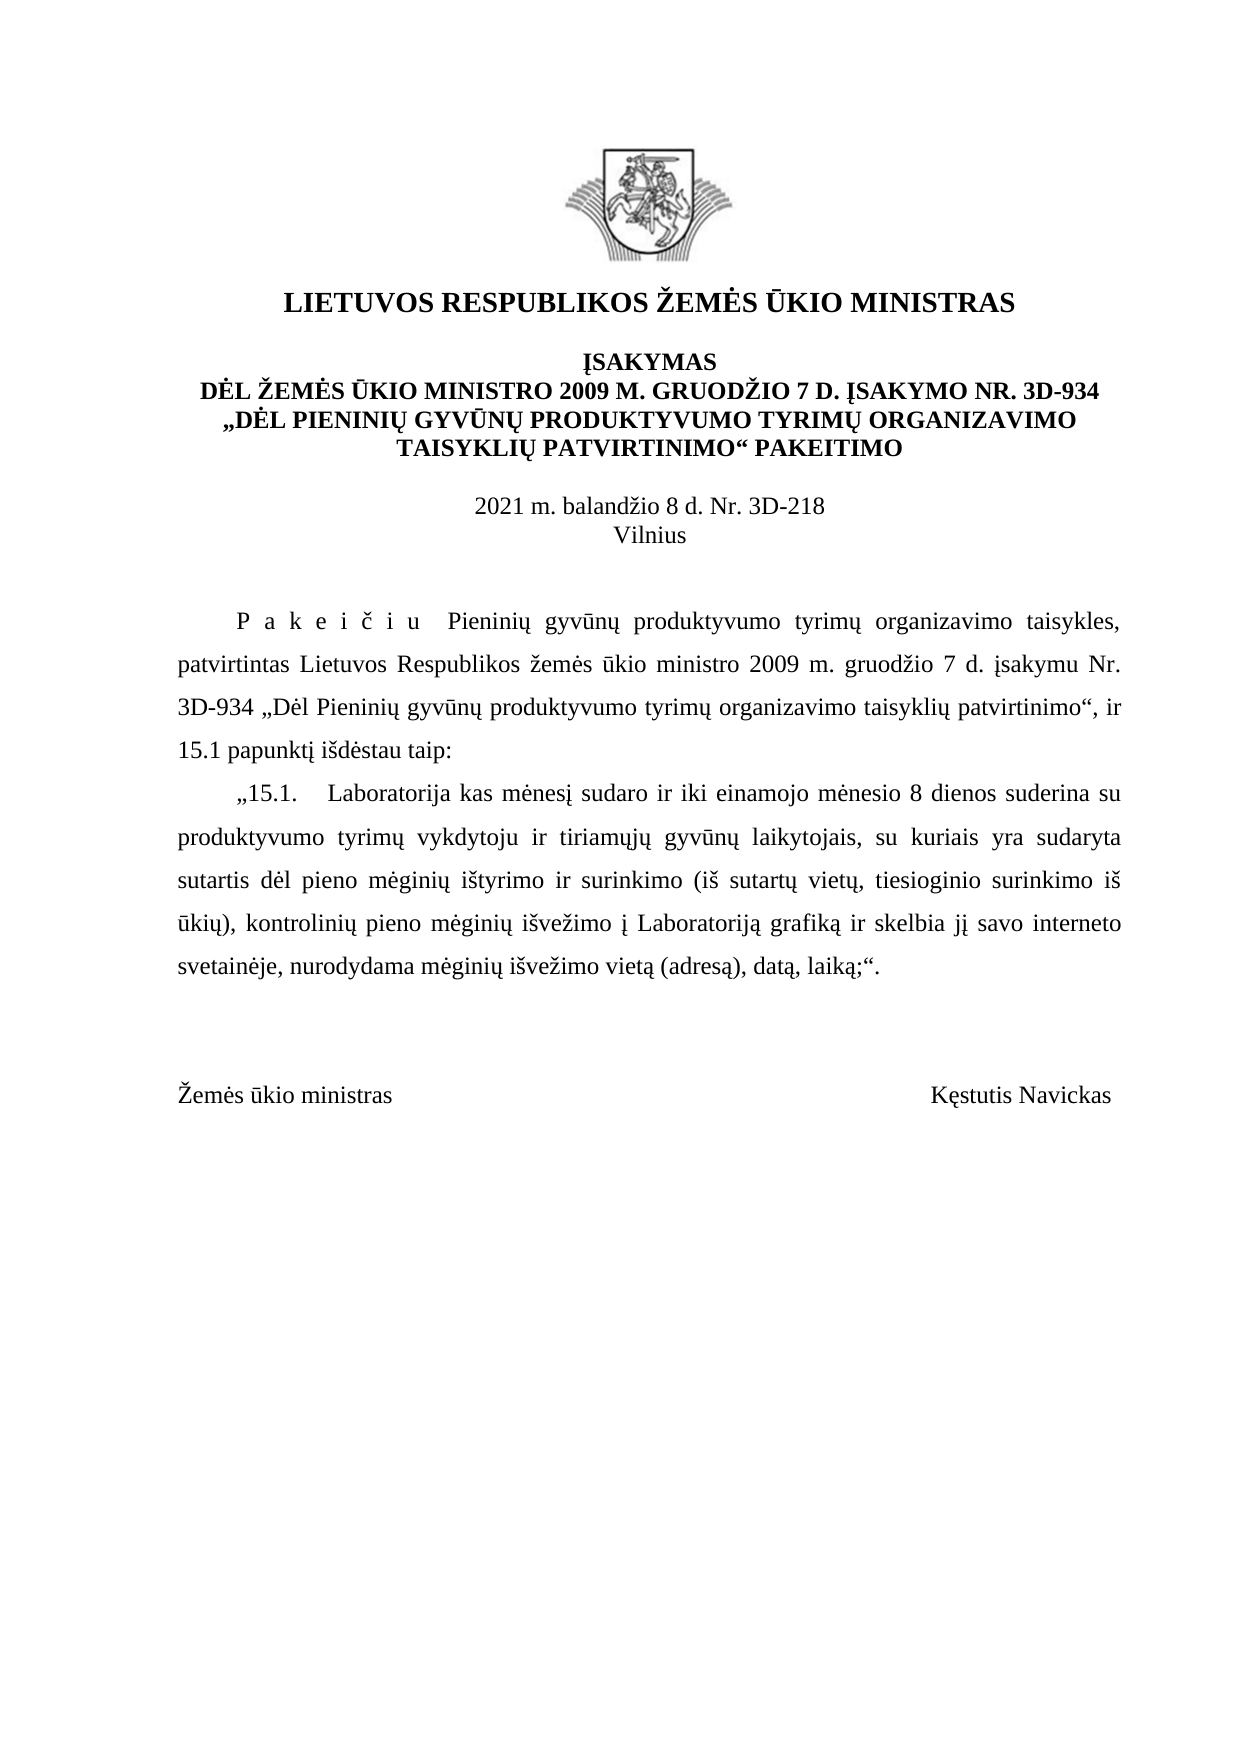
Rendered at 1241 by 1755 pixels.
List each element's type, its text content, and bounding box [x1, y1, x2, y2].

text Vilnius [177, 520, 1122, 548]
text „15.1. Laboratorija kas mėnesį sudaro ir iki einamojo mėnesio 8 dienos suderina su produktyvumo tyrimų vykdytoju ir tiriamųjų gyvūnų laikytojais, su kuriais yra sudaryta sutartis dėl pieno mėginių ištyrimo ir surinkimo (iš sutartų vietų, tiesioginio surinkimo iš ūkių), kontrolinių pieno mėginių išvežimo į Laboratoriją grafiką ir skelbia jį savo interneto svetainėje, nurodydama mėginių išvežimo vietą (adresą), datą, laiką;“. [177, 778, 1122, 980]
text LIETUVOS RESPUBLIKOS ŽEMĖS ŪKIO MINISTRAS [177, 285, 1122, 318]
text Žemės ūkio ministras Kęstutis Navickas [177, 1080, 1122, 1109]
text 2021 m. balandžio 8 d. Nr. 3D-218 [177, 491, 1122, 520]
text ĮSAKYMAS [177, 347, 1122, 376]
text dėl žemės ūkio ministro 2009 M. GRUODŽIO 7 D. ĮSAKYMO NR. 3D-934 „DĖL PIENINIŲ GYVŪNŲ PRODUKTYVUMO TYRIMŲ ORGANIZAVIMO TAISYKLIŲ PATVIRTINIMO“ PAKEITIMO [177, 376, 1122, 462]
text P a k e i č i u Pieninių gyvūnų produktyvumo tyrimų organizavimo taisykles, patvirtintas Lietuvos Respublikos žemės ūkio ministro 2009 m. gruodžio 7 d. įsakymu Nr. 3D-934 „Dėl Pieninių gyvūnų produktyvumo tyrimų organizavimo taisyklių patvirtinimo“, ir 15.1 papunktį išdėstau taip: [177, 606, 1122, 764]
